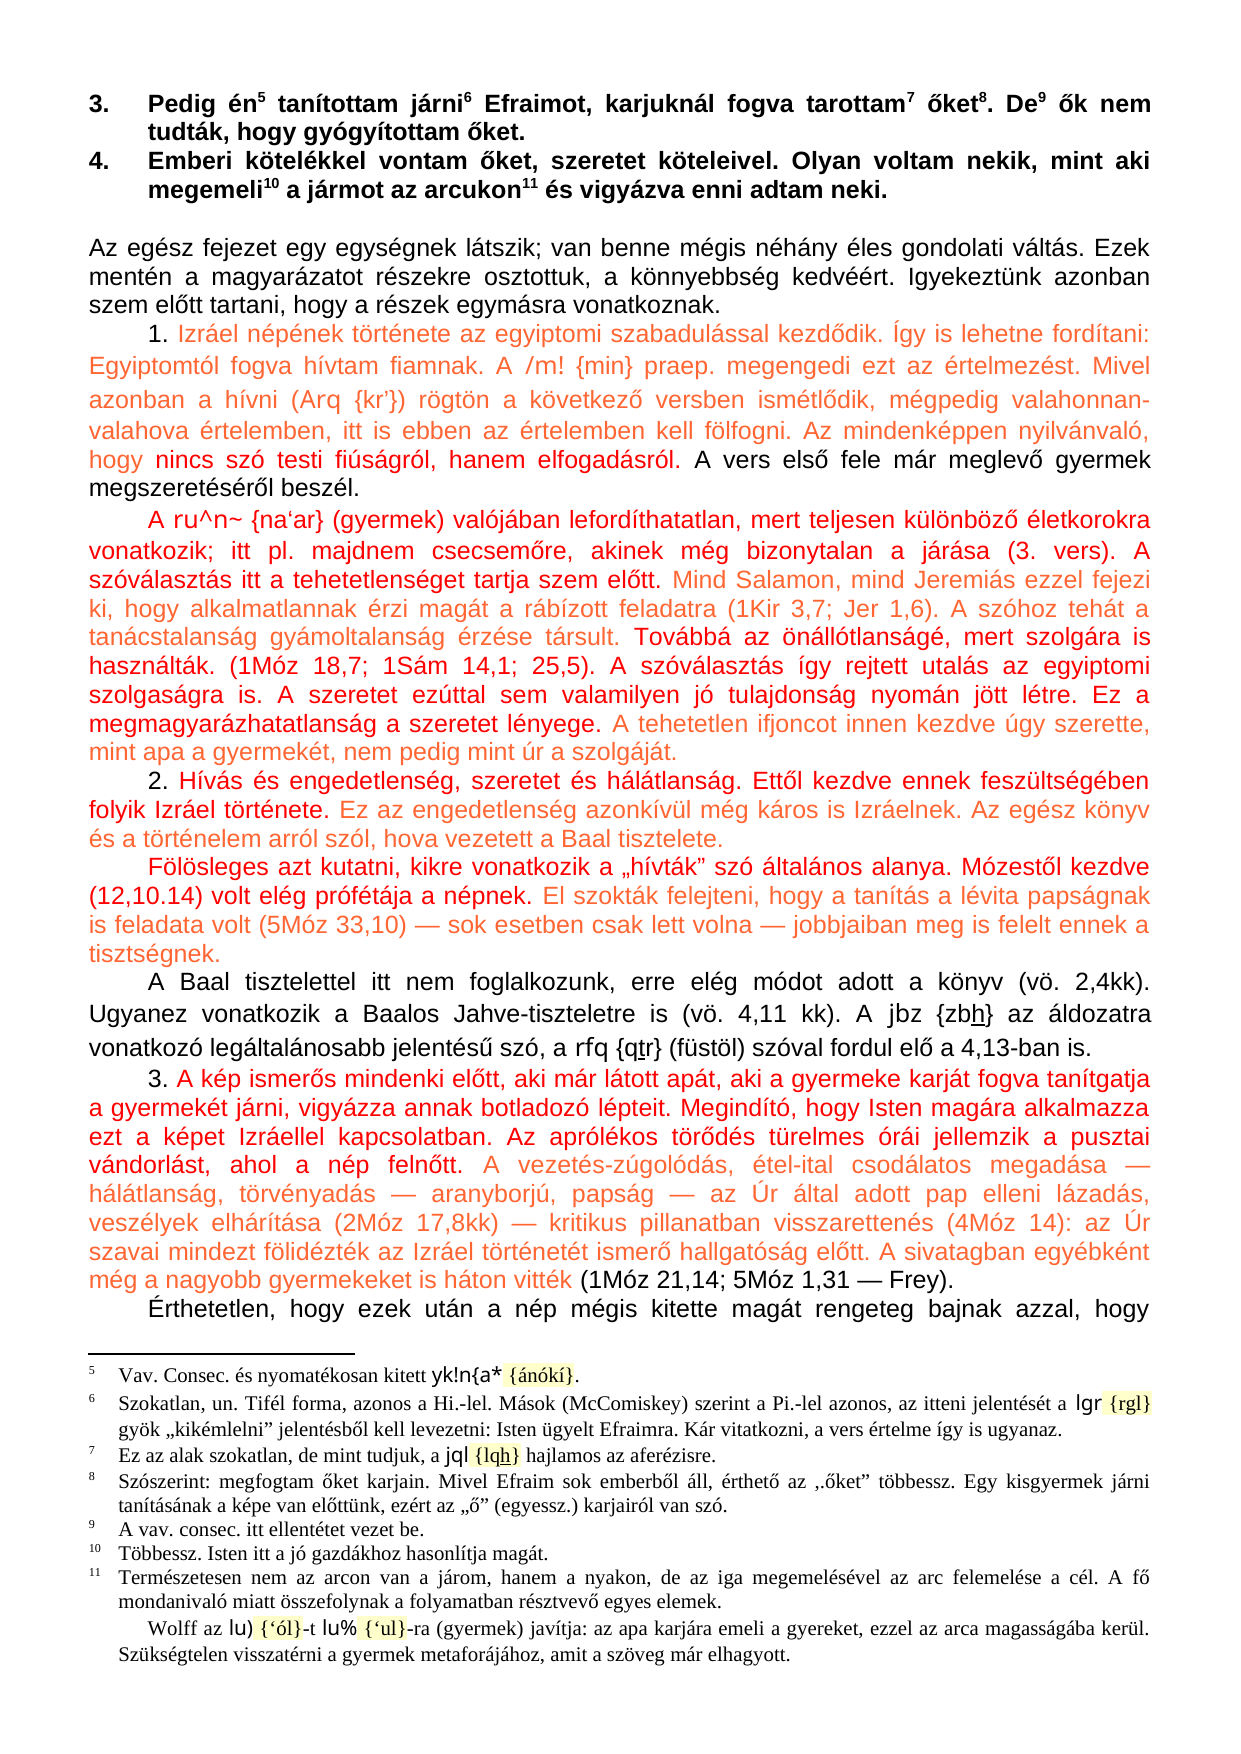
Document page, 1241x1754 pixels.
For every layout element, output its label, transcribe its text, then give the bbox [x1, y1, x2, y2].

text Természetesen nem az arcon van a járom, hanem a nyakon, de az iga megemelésével az arc felemelése a cél. A fő mondanivaló miatt összefolynak a folyamatban résztvevő egyes elemek. [88, 1565, 1152, 1613]
text A Baal tisztelettel itt nem foglalkozunk, erre elég módot adott a könyv (vö. 2,4kk). Ugyanez vonatkozik a Baalos Jahve-tiszteletre is (vö. 4,11 kk). A jbz {zbh} az áldozatra vonatkozó legáltalánosabb jelentésű szó, a rfq {qtr} (füstöl) szóval fordul elő a 4,13-ban is. [88, 967, 1152, 1064]
text 3. Pedig én tanítottam járni Efraimot, karjuknál fogva tarottam őket. De ők nem tudták, hogy gyógyítottam őket. [88, 88, 1152, 146]
text 1. Izráel népének története az egyiptomi szabadulással kezdődik. Így is lehetne fordítani: Egyiptomtól fogva hívtam fiamnak. A /m! {min} praep. megengedi ezt az értelmezést. Mivel azonban a hívni (Arq {kr’}) rögtön a következő versben ismétlődik, mégpedig valahonnan-valahova értelemben, itt is ebben az értelemben kell fölfogni. Az mindenképpen nyilvánvaló, hogy nincs szó testi fiúságról, hanem elfogadásról. A vers első fele már meglevő gyermek megszeretéséről beszél. [88, 319, 1152, 502]
text Szószerint: megfogtam őket karjain. Mivel Efraim sok emberből áll, érthető az ,.őket” többessz. Egy kisgyermek járni tanításának a képe van előttünk, ezért az „ő” (egyessz.) karjairól van szó. [88, 1469, 1152, 1517]
text A ru^n~ {na‘ar} (gyermek) valójában lefordíthatatlan, mert teljesen különböző életkorokra vonatkozik; itt pl. majdnem csecsemőre, akinek még bizonytalan a járása (3. vers). A szóválasztás itt a tehetetlenséget tartja szem előtt. Mind Salamon, mind Jeremiás ezzel fejezi ki, hogy alkalmatlannak érzi magát a rábízott feladatra (1Kir 3,7; Jer 1,6). A szóhoz tehát a tanácstalanság gyámoltalanság érzése társult. Továbbá az önállótlanságé, mert szolgára is használták. (1Móz 18,7; 1Sám 14,1; 25,5). A szóválasztás így rejtett utalás az egyiptomi szolgaságra is. A szeretet ezúttal sem valamilyen jó tulajdonság nyomán jött létre. Ez a megmagyarázhatatlanság a szeretet lényege. A tehetetlen ifjoncot innen kezdve úgy szerette, mint apa a gyermekét, nem pedig mint úr a szolgáját. [88, 502, 1152, 766]
text 2. Hívás és engedetlenség, szeretet és hálátlanság. Ettől kezdve ennek feszültségében folyik Izráel története. Ez az engedetlenség azonkívül még káros is Izráelnek. Az egész könyv és a történelem arról szól, hova vezetett a Baal tisztelete. [88, 766, 1152, 852]
text 4. Emberi kötelékkel vontam őket, szeretet köteleivel. Olyan voltam nekik, mint aki megemeli a jármot az arcukon és vigyázva enni adtam neki. [88, 146, 1152, 203]
text A vav. consec. itt ellentétet vezet be. [88, 1517, 1152, 1541]
text Az egész fejezet egy egységnek látszik; van benne mégis néhány éles gondolati váltás. Ezek mentén a magyarázatot részekre osztottuk, a könnyebbség kedvéért. Igyekeztünk azonban szem előtt tartani, hogy a részek egymásra vonatkoznak. [88, 233, 1152, 319]
text Szokatlan, un. Tifél forma, azonos a Hi.-lel. Mások (McComiskey) szerint a Pi.-lel azonos, az itteni jelentését a lgr {rgl} gyök „kikémlelni” jelentésből kell levezetni: Isten ügyelt Efraimra. Kár vitatkozni, a vers értelme így is ugyanaz. [88, 1388, 1152, 1441]
text Wolff az lu) {‘ól}‑t lu% {‘ul}-ra (gyermek) javítja: az apa karjára emeli a gyereket, ezzel az arca magasságába kerül. Szükségtelen visszatérni a gyermek metaforájához, amit a szöveg már elhagyott. [118, 1613, 1152, 1665]
text Vav. Consec. és nyomatékosan kitett yk!n{a* {ánókí}. [88, 1360, 1152, 1388]
text 3. A kép ismerős mindenki előtt, aki már látott apát, aki a gyermeke karját fogva tanítgatja a gyermekét járni, vigyázza annak botladozó lépteit. Megindító, hogy Isten magára alkalmazza ezt a képet Izráellel kapcsolatban. Az aprólékos törődés türelmes órái jellemzik a pusztai vándorlást, ahol a nép felnőtt. A vezetés-zúgolódás, étel-ital csodálatos megadása — hálátlanság, törvényadás — aranyborjú, papság — az Úr által adott pap elleni lázadás, veszélyek elhárítása (2Móz 17,8kk) — kritikus pillanatban visszarettenés (4Móz 14): az Úr szavai mindezt fölidézték az Izráel történetét ismerő hallgatóság előtt. A sivatagban egyébként még a nagyobb gyermekeket is háton vitték (1Móz 21,14; 5Móz 1,31 — Frey). [88, 1064, 1152, 1294]
text Ez az alak szokatlan, de mint tudjuk, a jql {lqh} hajlamos az aferézisre. [88, 1441, 1152, 1469]
text Érthetetlen, hogy ezek után a nép mégis kitette magát rengeteg bajnak azzal, hogy [88, 1294, 1152, 1323]
text Többessz. Isten itt a jó gazdákhoz hasonlítja magát. [88, 1541, 1152, 1565]
text Fölösleges azt kutatni, kikre vonatkozik a „hívták” szó általános alanya. Mózestől kezdve (12,10.14) volt elég prófétája a népnek. El szokták felejteni, hogy a tanítás a lévita papságnak is feladata volt (5Móz 33,10) — sok esetben csak lett volna — jobbjaiban meg is felelt ennek a tisztségnek. [88, 852, 1152, 967]
